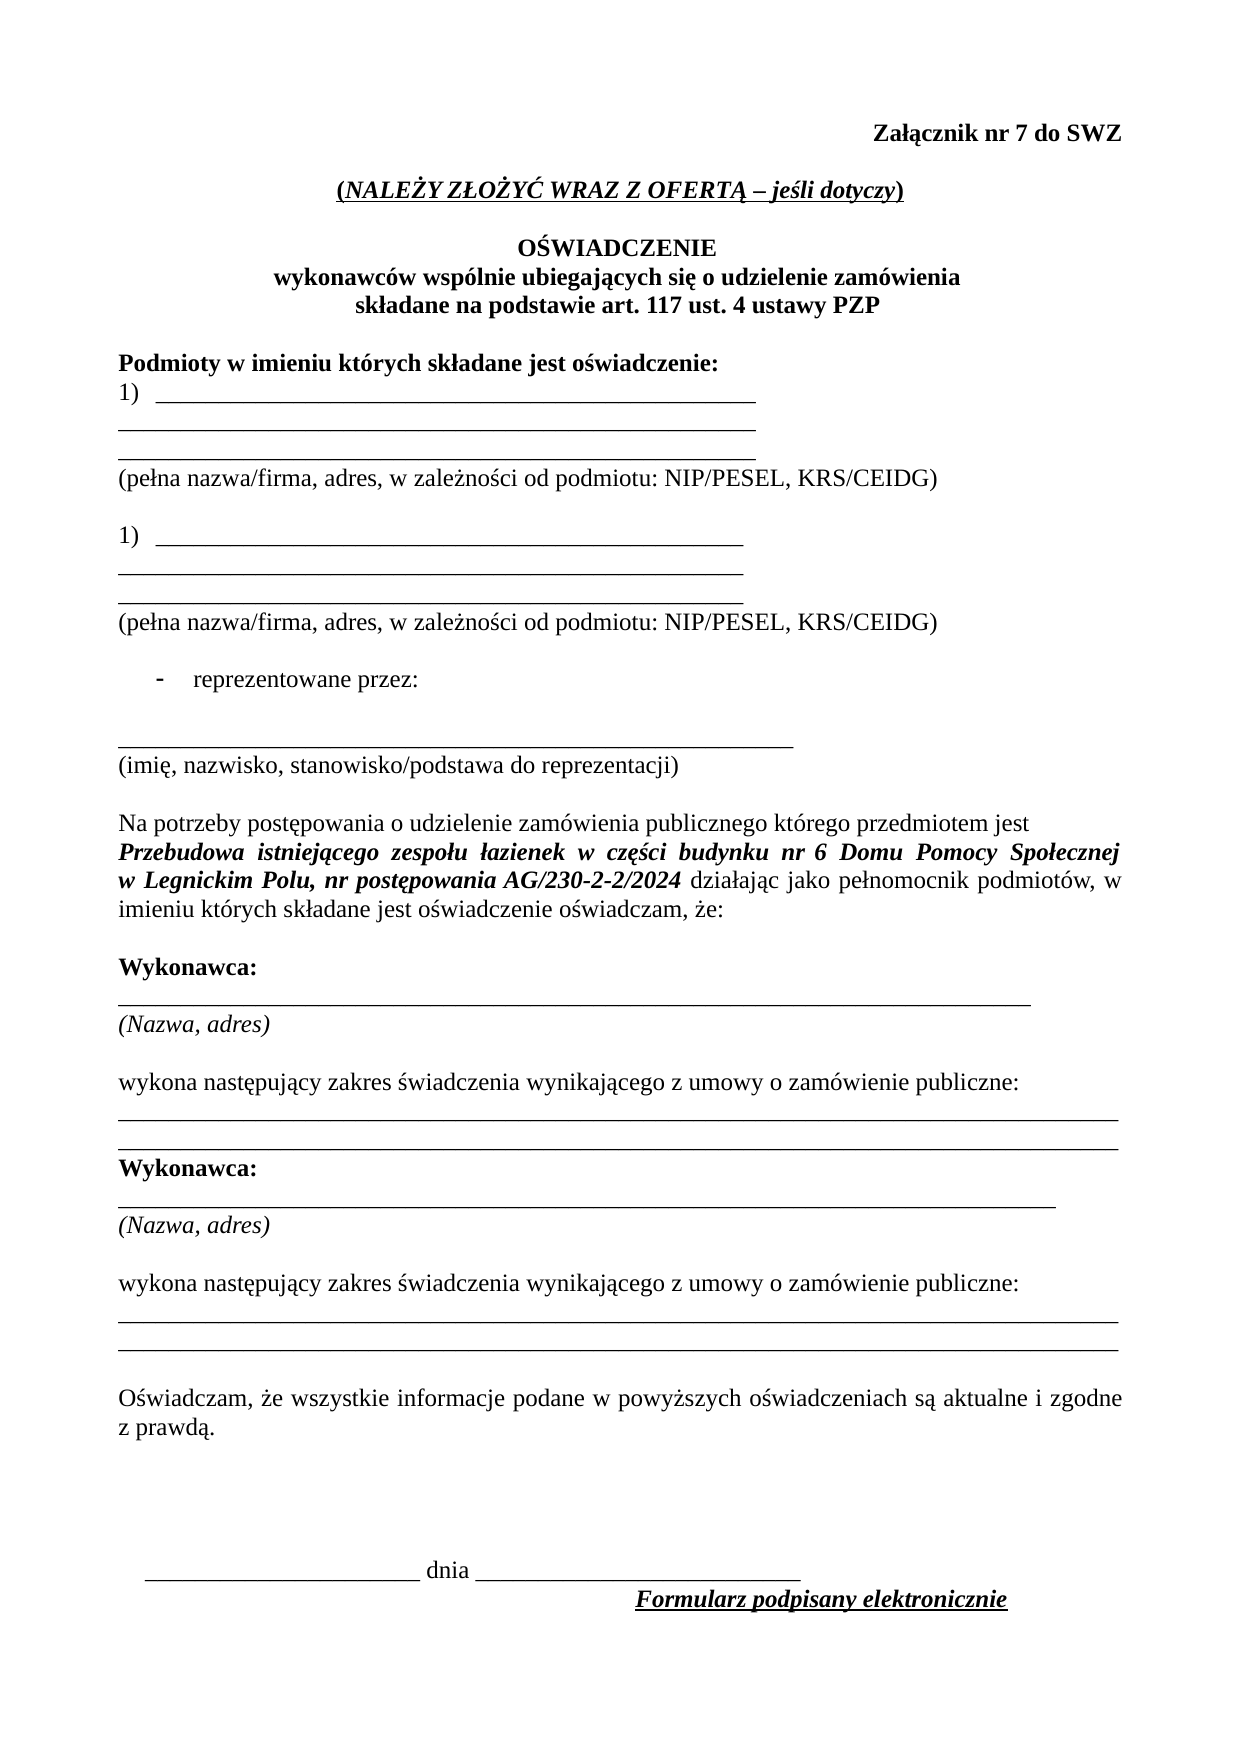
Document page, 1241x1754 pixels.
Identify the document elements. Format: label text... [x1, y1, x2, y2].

text ___________________________________________________________________________ [118, 1182, 1122, 1211]
text Oświadczam, że wszystkie informacje podane w powyższych oświadczeniach są aktualne i zgodne z prawdą. [118, 1383, 1122, 1441]
list ________________________________________________ [118, 377, 1122, 406]
text Wykonawca: [118, 952, 680, 981]
text ___________________________________________________ [118, 406, 1122, 434]
text Załącznik nr 7 do SWZ [118, 118, 1122, 147]
text wykona następujący zakres świadczenia wynikającego z umowy o zamówienie publiczne: [118, 1268, 1123, 1297]
text Na potrzeby postępowania o udzielenie zamówienia publicznego którego przedmiotem jest [118, 808, 1122, 837]
text Formularz podpisany elektronicznie [118, 1584, 1122, 1613]
text (pełna nazwa/firma, adres, w zależności od podmiotu: NIP/PESEL, KRS/CEIDG) [118, 463, 1122, 492]
text wykonawców wspólnie ubiegających się o udzielenie zamówienia [118, 262, 1122, 291]
text wykona następujący zakres świadczenia wynikającego z umowy o zamówienie publiczne: [118, 1067, 1123, 1096]
text (NALEŻY ZŁOŻYĆ WRAZ Z OFERTĄ – jeśli dotyczy) [118, 176, 1122, 204]
text Podmioty w imieniu których składane jest oświadczenie: [118, 348, 1122, 377]
text składane na podstawie art. 117 ust. 4 ustawy PZP [118, 291, 1122, 319]
text ________________________________________________________________________________________________________________________________________________________________ [118, 1096, 1123, 1153]
list reprezentowane przez: [156, 664, 1122, 693]
list _______________________________________________ [118, 521, 1122, 549]
text ______________________________________________________ [118, 722, 1122, 751]
text (pełna nazwa/firma, adres, w zależności od podmiotu: NIP/PESEL, KRS/CEIDG) [118, 607, 1122, 636]
text Wykonawca: [118, 1153, 680, 1182]
text (Nazwa, adres) [118, 1211, 1122, 1239]
text ________________________________________________________________________________________________________________________________________________________________ [118, 1297, 1123, 1354]
text Przebudowa istniejącego zespołu łazienek w części budynku nr 6 Domu Pomocy Społecznej w Legnickim Polu, nr postępowania AG/230-2-2/2024 działając jako pełnomocnik podmiotów, w imieniu których składane jest oświadczenie oświadczam, że: [118, 837, 1122, 923]
text (imię, nazwisko, stanowisko/podstawa do reprezentacji) [118, 751, 1122, 779]
text __________________________________________________ [118, 549, 1122, 578]
text ___________________________________________________ [118, 434, 1122, 463]
text __________________________________________________ [118, 578, 1122, 607]
text _________________________________________________________________________ [118, 981, 1122, 1009]
text OŚWIADCZENIE [118, 233, 1122, 262]
text ______________________ dnia __________________________ [118, 1556, 827, 1584]
text (Nazwa, adres) [118, 1009, 1122, 1038]
